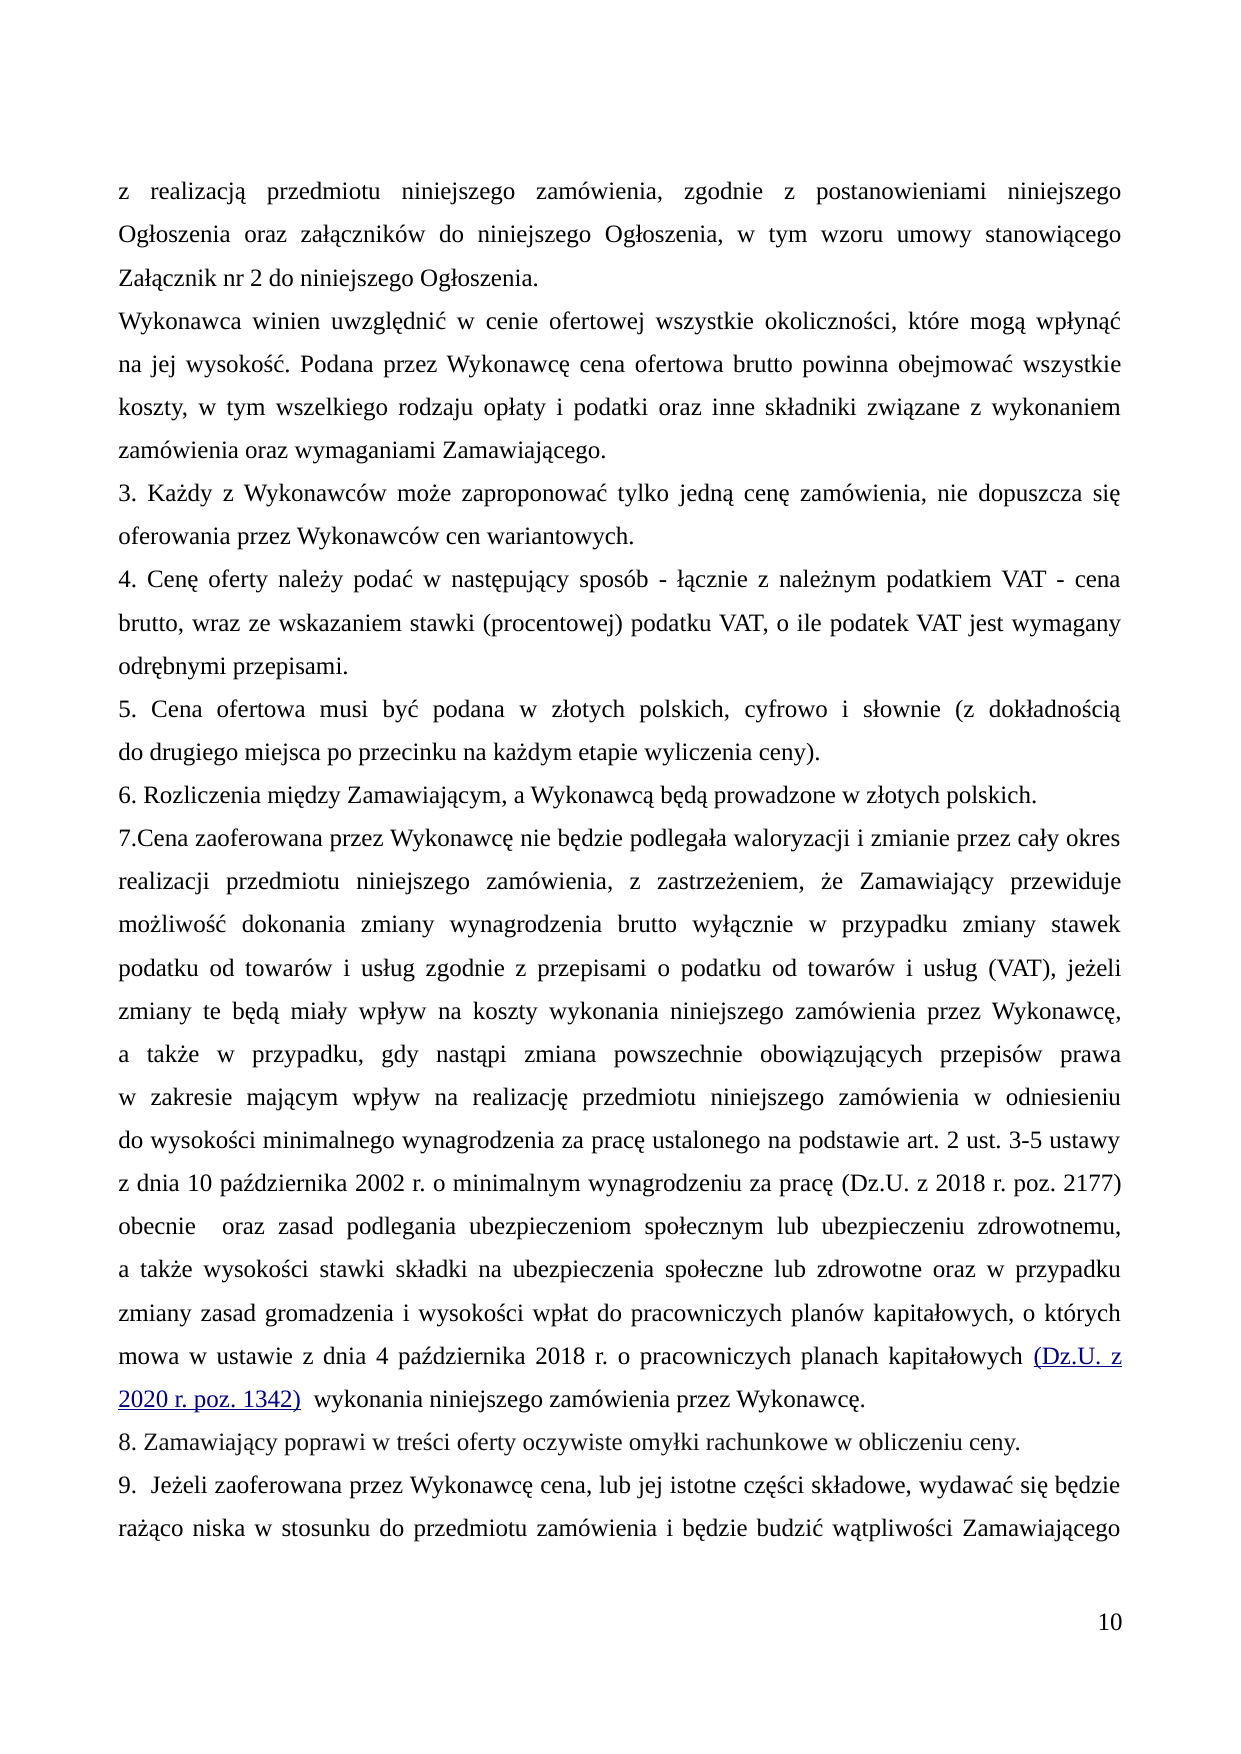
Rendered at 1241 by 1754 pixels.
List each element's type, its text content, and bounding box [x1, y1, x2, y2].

text 6. Rozliczenia między Zamawiającym, a Wykonawcą będą prowadzone w złotych polskich. [118, 780, 1122, 809]
text z realizacją przedmiotu niniejszego zamówienia, zgodnie z postanowieniami niniejszego Ogłoszenia oraz załączników do niniejszego Ogłoszenia, w tym wzoru umowy stanowiącego Załącznik nr 2 do niniejszego Ogłoszenia. [118, 176, 1122, 291]
text 7.Cena zaoferowana przez Wykonawcę nie będzie podlegała waloryzacji i zmianie przez cały okres realizacji przedmiotu niniejszego zamówienia, z zastrzeżeniem, że Zamawiający przewiduje możliwość dokonania zmiany wynagrodzenia brutto wyłącznie w przypadku zmiany stawek podatku od towarów i usług zgodnie z przepisami o podatku od towarów i usług (VAT), jeżeli zmiany te będą miały wpływ na koszty wykonania niniejszego zamówienia przez Wykonawcę, a także w przypadku, gdy nastąpi zmiana powszechnie obowiązujących przepisów prawa w zakresie mającym wpływ na realizację przedmiotu niniejszego zamówienia w odniesieniu do wysokości minimalnego wynagrodzenia za pracę ustalonego na podstawie art. 2 ust. 3-5 ustawy z dnia 10 października 2002 r. o minimalnym wynagrodzeniu za pracę (Dz.U. z 2018 r. poz. 2177) obecnie oraz zasad podlegania ubezpieczeniom społecznym lub ubezpieczeniu zdrowotnemu, a także wysokości stawki składki na ubezpieczenia społeczne lub zdrowotne oraz w przypadku zmiany zasad gromadzenia i wysokości wpłat do pracowniczych planów kapitałowych, o których mowa w ustawie z dnia 4 października 2018 r. o pracowniczych planach kapitałowych (Dz.U. z 2020 r. poz. 1342) wykonania niniejszego zamówienia przez Wykonawcę. [118, 823, 1122, 1413]
text 8. Zamawiający poprawi w treści oferty oczywiste omyłki rachunkowe w obliczeniu ceny. [118, 1427, 1122, 1456]
text Wykonawca winien uwzględnić w cenie ofertowej wszystkie okoliczności, które mogą wpłynąć na jej wysokość. Podana przez Wykonawcę cena ofertowa brutto powinna obejmować wszystkie koszty, w tym wszelkiego rodzaju opłaty i podatki oraz inne składniki związane z wykonaniem zamówienia oraz wymaganiami Zamawiającego. [118, 306, 1122, 464]
text 3. Każdy z Wykonawców może zaproponować tylko jedną cenę zamówienia, nie dopuszcza się oferowania przez Wykonawców cen wariantowych. [118, 478, 1122, 550]
text 9. Jeżeli zaoferowana przez Wykonawcę cena, lub jej istotne części składowe, wydawać się będzie rażąco niska w stosunku do przedmiotu zamówienia i będzie budzić wątpliwości Zamawiającego [118, 1470, 1122, 1542]
text 5. Cena ofertowa musi być podana w złotych polskich, cyfrowo i słownie (z dokładnością do drugiego miejsca po przecinku na każdym etapie wyliczenia ceny). [118, 694, 1122, 766]
text 4. Cenę oferty należy podać w następujący sposób - łącznie z należnym podatkiem VAT - cena brutto, wraz ze wskazaniem stawki (procentowej) podatku VAT, o ile podatek VAT jest wymagany odrębnymi przepisami. [118, 564, 1122, 679]
